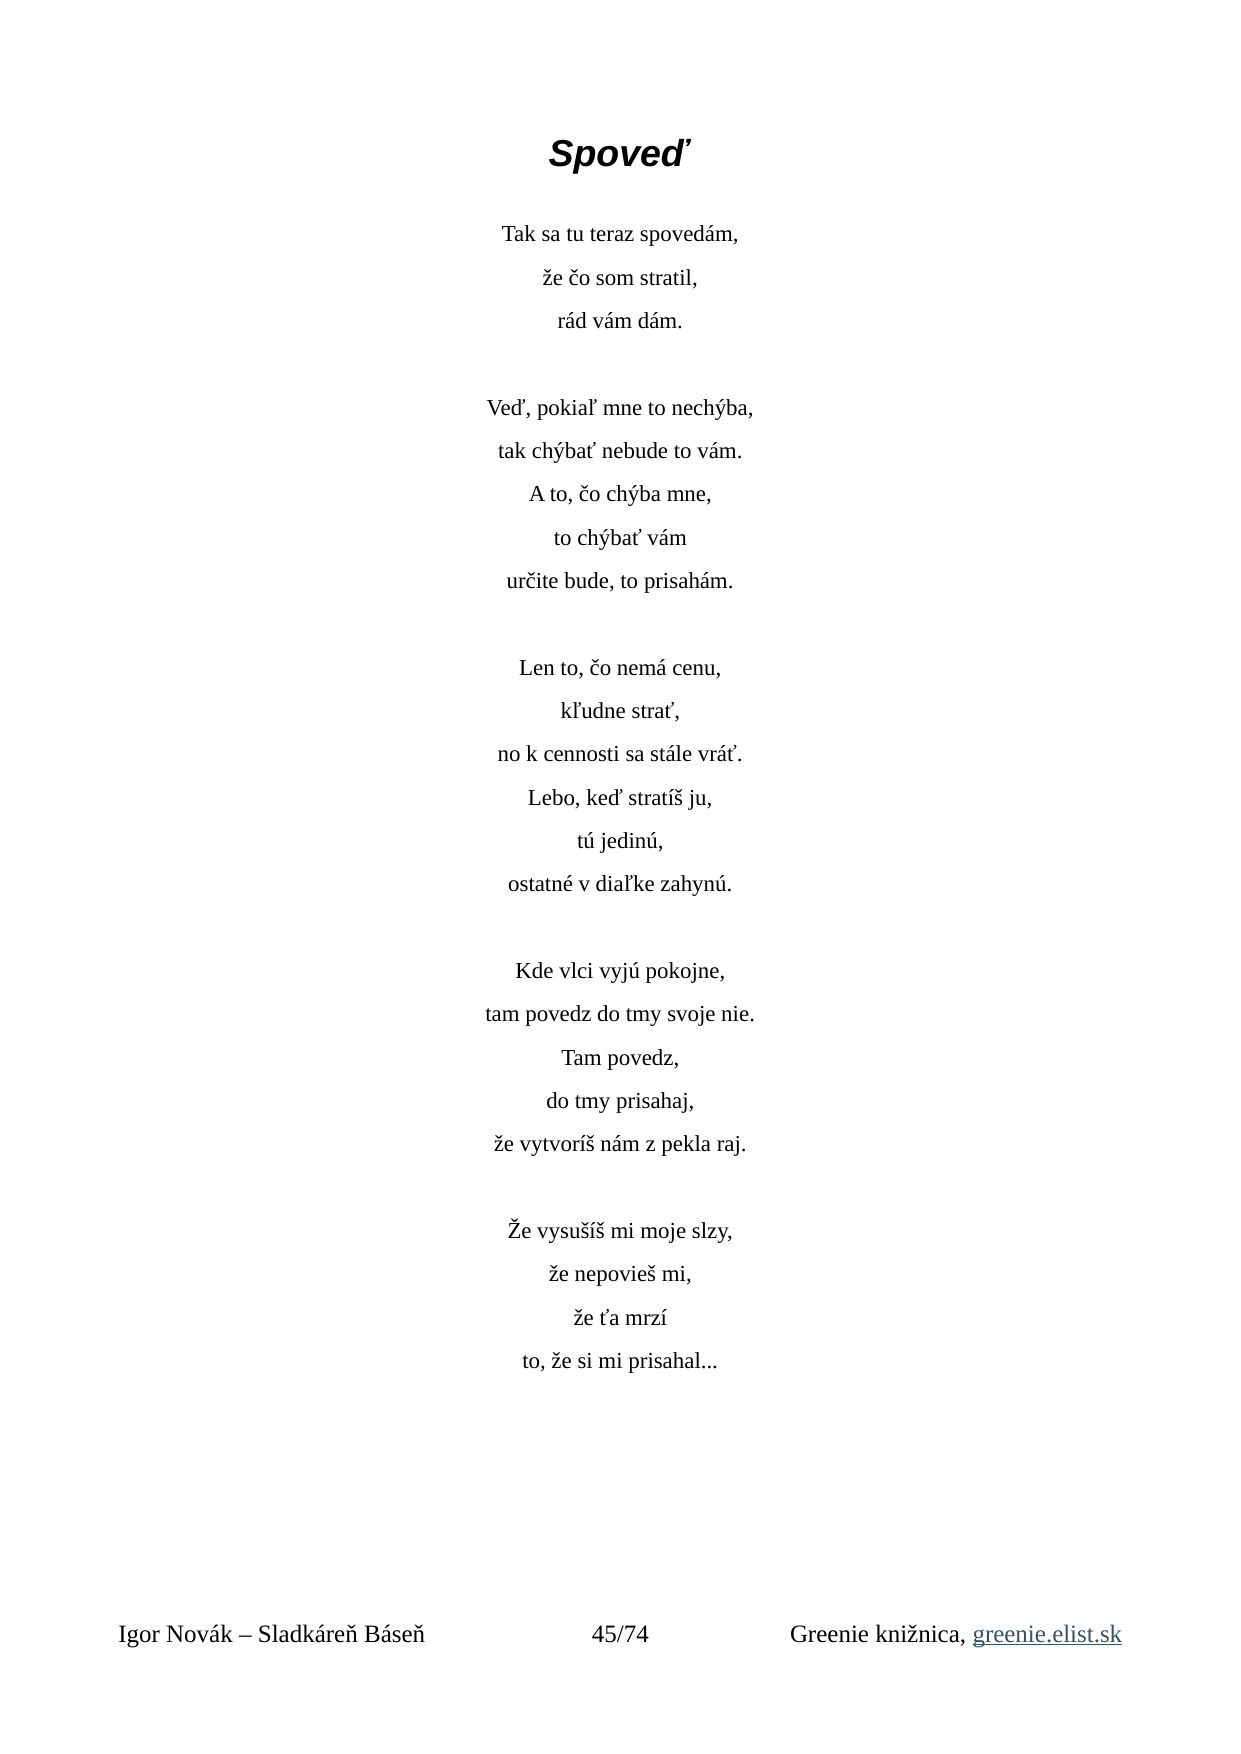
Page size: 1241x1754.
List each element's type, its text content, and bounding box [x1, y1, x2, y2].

text že ťa mrzí [106, 1304, 1134, 1330]
text to chýbať vám [106, 524, 1134, 550]
subtitle Spoveď [106, 131, 1134, 174]
text do tmy prisahaj, [106, 1087, 1134, 1113]
text no k cennosti sa stále vráť. [106, 741, 1134, 767]
text že nepovieš mi, [106, 1261, 1134, 1287]
text to, že si mi prisahal... [106, 1347, 1134, 1373]
text tak chýbať nebude to vám. [106, 437, 1134, 463]
text tam povedz do tmy svoje nie. [106, 1001, 1134, 1027]
text že čo som stratil, [106, 264, 1134, 290]
text Kde vlci vyjú pokojne, [106, 957, 1134, 983]
text A to, čo chýba mne, [106, 481, 1134, 507]
text Tam povedz, [106, 1044, 1134, 1070]
text Len to, čo nemá cenu, [106, 654, 1134, 680]
text rád vám dám. [106, 307, 1134, 333]
text Tak sa tu teraz spovedám, [106, 221, 1134, 247]
text tú jedinú, [106, 827, 1134, 853]
text kľudne strať, [106, 697, 1134, 723]
text ostatné v diaľke zahynú. [106, 871, 1134, 897]
text že vytvoríš nám z pekla raj. [106, 1131, 1134, 1157]
text určite bude, to prisahám. [106, 567, 1134, 593]
text Veď, pokiaľ mne to nechýba, [106, 394, 1134, 420]
text Že vysušíš mi moje slzy, [106, 1217, 1134, 1243]
text Lebo, keď stratíš ju, [106, 784, 1134, 810]
